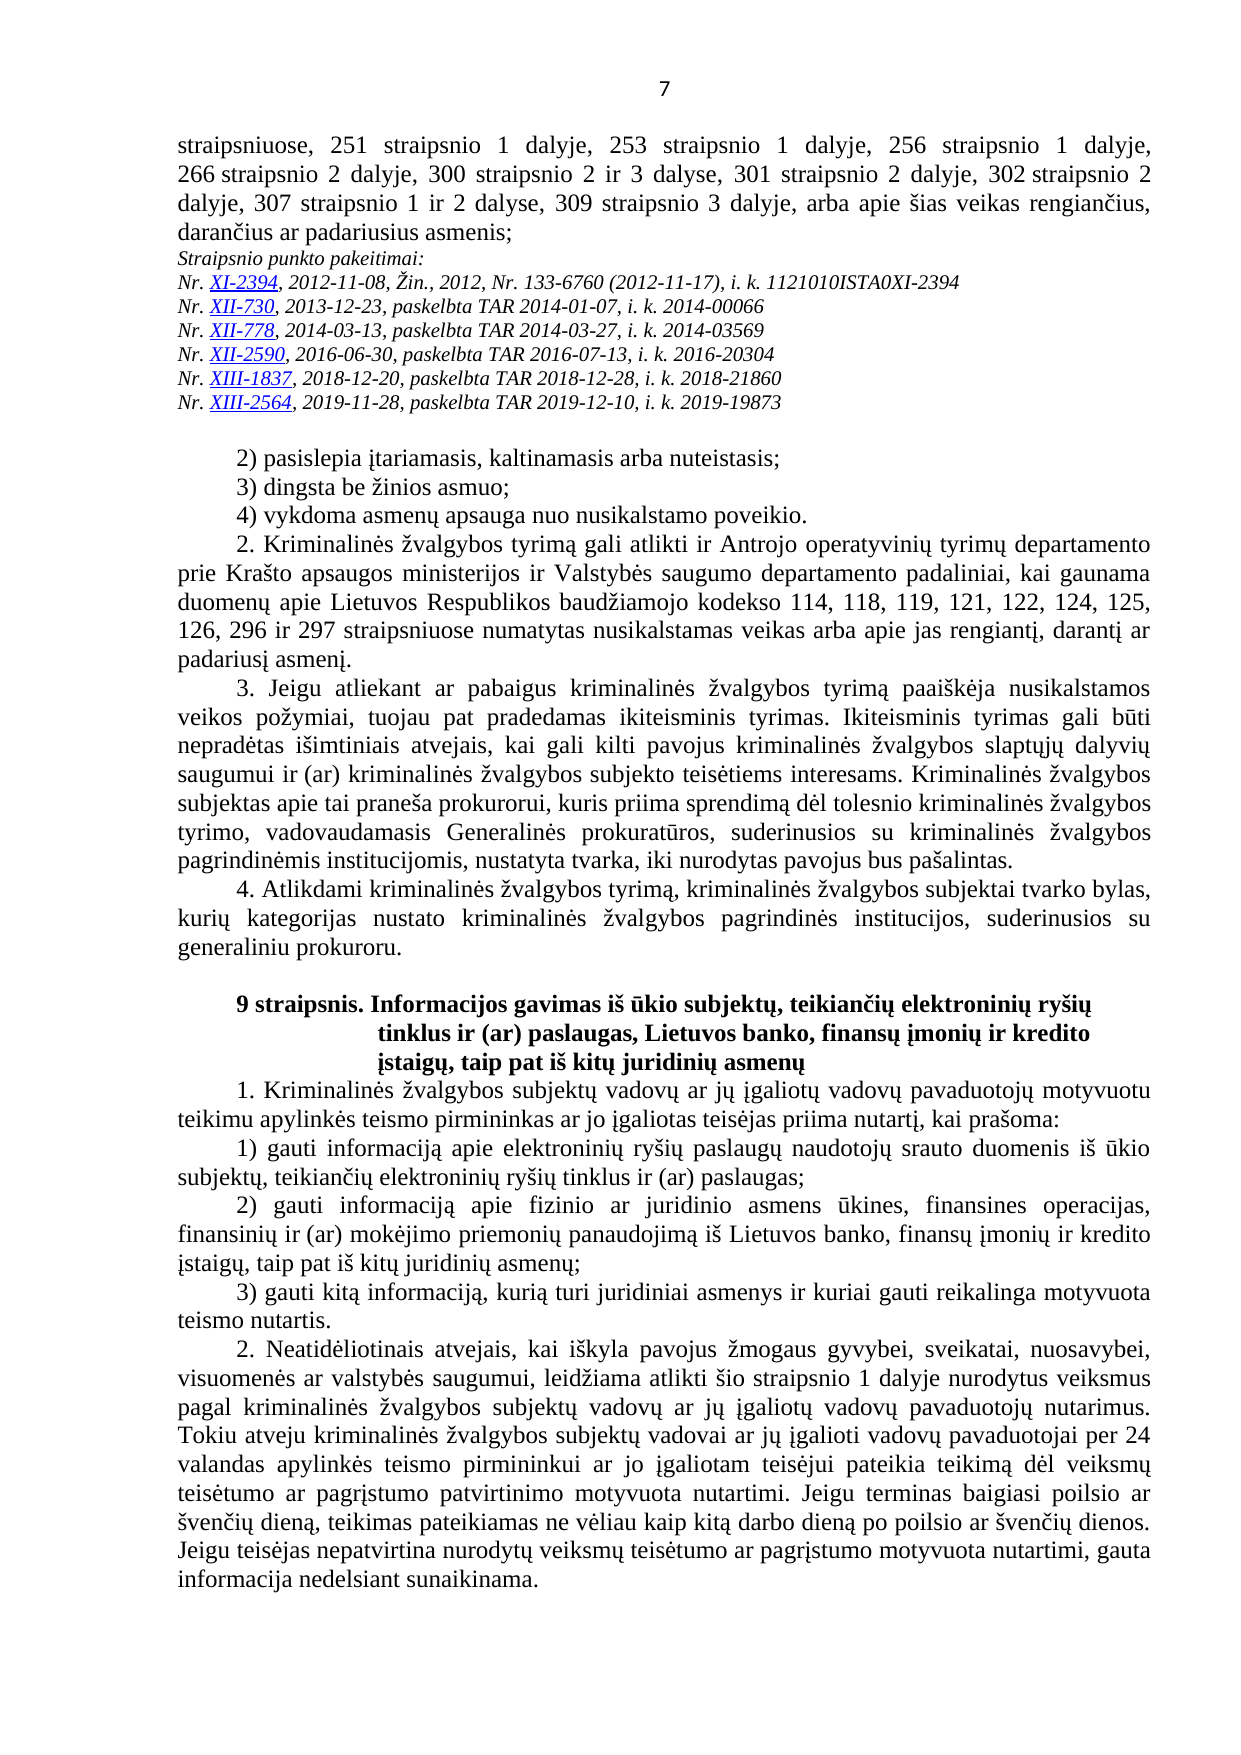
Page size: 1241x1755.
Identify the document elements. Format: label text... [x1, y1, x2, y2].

text Nr. XII-730, 2013-12-23, paskelbta TAR 2014-01-07, i. k. 2014-00066 [177, 294, 1152, 318]
text Nr. XIII-2564, 2019-11-28, paskelbta TAR 2019-12-10, i. k. 2019-19873 [177, 390, 1152, 414]
text 3) gauti kitą informaciją, kurią turi juridiniai asmenys ir kuriai gauti reikalinga motyvuota teismo nutartis. [177, 1277, 1152, 1334]
text 2. Neatidėliotinais atvejais, kai iškyla pavojus žmogaus gyvybei, sveikatai, nuosavybei, visuomenės ar valstybės saugumui, leidžiama atlikti šio straipsnio 1 dalyje nurodytus veiksmus pagal kriminalinės žvalgybos subjektų vadovų ar jų įgaliotų vadovų pavaduotojų nutarimus. Tokiu atveju kriminalinės žvalgybos subjektų vadovai ar jų įgalioti vadovų pavaduotojai per 24 valandas apylinkės teismo pirmininkui ar jo įgaliotam teisėjui pateikia teikimą dėl veiksmų teisėtumo ar pagrįstumo patvirtinimo motyvuota nutartimi. Jeigu terminas baigiasi poilsio ar švenčių dieną, teikimas pateikiamas ne vėliau kaip kitą darbo dieną po poilsio ar švenčių dienos. Jeigu teisėjas nepatvirtina nurodytų veiksmų teisėtumo ar pagrįstumo motyvuota nutartimi, gauta informacija nedelsiant sunaikinama. [177, 1334, 1152, 1593]
text 1. Kriminalinės žvalgybos subjektų vadovų ar jų įgaliotų vadovų pavaduotojų motyvuotu teikimu apylinkės teismo pirmininkas ar jo įgaliotas teisėjas priima nutartį, kai prašoma: [177, 1075, 1152, 1133]
text Straipsnio punkto pakeitimai: [177, 246, 1152, 270]
text 4. Atlikdami kriminalinės žvalgybos tyrimą, kriminalinės žvalgybos subjektai tvarko bylas, kurių kategorijas nustato kriminalinės žvalgybos pagrindinės institucijos, suderinusios su generaliniu prokuroru. [177, 874, 1152, 960]
text Nr. XI-2394, 2012-11-08, Žin., 2012, Nr. 133-6760 (2012-11-17), i. k. 1121010ISTA0XI-2394 [177, 270, 1152, 294]
text 2. Kriminalinės žvalgybos tyrimą gali atlikti ir Antrojo operatyvinių tyrimų departamento prie Krašto apsaugos ministerijos ir Valstybės saugumo departamento padaliniai, kai gaunama duomenų apie Lietuvos Respublikos baudžiamojo kodekso 114, 118, 119, 121, 122, 124, 125, 126, 296 ir 297 straipsniuose numatytas nusikalstamas veikas arba apie jas rengiantį, darantį ar padariusį asmenį. [177, 529, 1152, 673]
text straipsniuose, 251 straipsnio 1 dalyje, 253 straipsnio 1 dalyje, 256 straipsnio 1 dalyje, 266 straipsnio 2 dalyje, 300 straipsnio 2 ir 3 dalyse, 301 straipsnio 2 dalyje, 302 straipsnio 2 dalyje, 307 straipsnio 1 ir 2 dalyse, 309 straipsnio 3 dalyje, arba apie šias veikas rengiančius, darančius ar padariusius asmenis; [177, 131, 1152, 246]
text Nr. XII-778, 2014-03-13, paskelbta TAR 2014-03-27, i. k. 2014-03569 [177, 318, 1152, 342]
text Nr. XII-2590, 2016-06-30, paskelbta TAR 2016-07-13, i. k. 2016-20304 [177, 342, 1152, 366]
text 3) dingsta be žinios asmuo; [177, 472, 1152, 500]
text 4) vykdoma asmenų apsauga nuo nusikalstamo poveikio. [177, 500, 1152, 529]
text Nr. XIII-1837, 2018-12-20, paskelbta TAR 2018-12-28, i. k. 2018-21860 [177, 366, 1152, 390]
text 2) pasislepia įtariamasis, kaltinamasis arba nuteistasis; [177, 443, 1152, 472]
text 2) gauti informaciją apie fizinio ar juridinio asmens ūkines, finansines operacijas, finansinių ir (ar) mokėjimo priemonių panaudojimą iš Lietuvos banko, finansų įmonių ir kredito įstaigų, taip pat iš kitų juridinių asmenų; [177, 1190, 1152, 1277]
text 9 straipsnis. Informacijos gavimas iš ūkio subjektų, teikiančių elektroninių ryšių tinklus ir (ar) paslaugas, Lietuvos banko, finansų įmonių ir kredito įstaigų, taip pat iš kitų juridinių asmenų [236, 989, 1152, 1075]
text 3. Jeigu atliekant ar pabaigus kriminalinės žvalgybos tyrimą paaiškėja nusikalstamos veikos požymiai, tuojau pat pradedamas ikiteisminis tyrimas. Ikiteisminis tyrimas gali būti nepradėtas išimtiniais atvejais, kai gali kilti pavojus kriminalinės žvalgybos slaptųjų dalyvių saugumui ir (ar) kriminalinės žvalgybos subjekto teisėtiems interesams. Kriminalinės žvalgybos subjektas apie tai praneša prokurorui, kuris priima sprendimą dėl tolesnio kriminalinės žvalgybos tyrimo, vadovaudamasis Generalinės prokuratūros, suderinusios su kriminalinės žvalgybos pagrindinėmis institucijomis, nustatyta tvarka, iki nurodytas pavojus bus pašalintas. [177, 673, 1152, 874]
text 1) gauti informaciją apie elektroninių ryšių paslaugų naudotojų srauto duomenis iš ūkio subjektų, teikiančių elektroninių ryšių tinklus ir (ar) paslaugas; [177, 1133, 1152, 1190]
